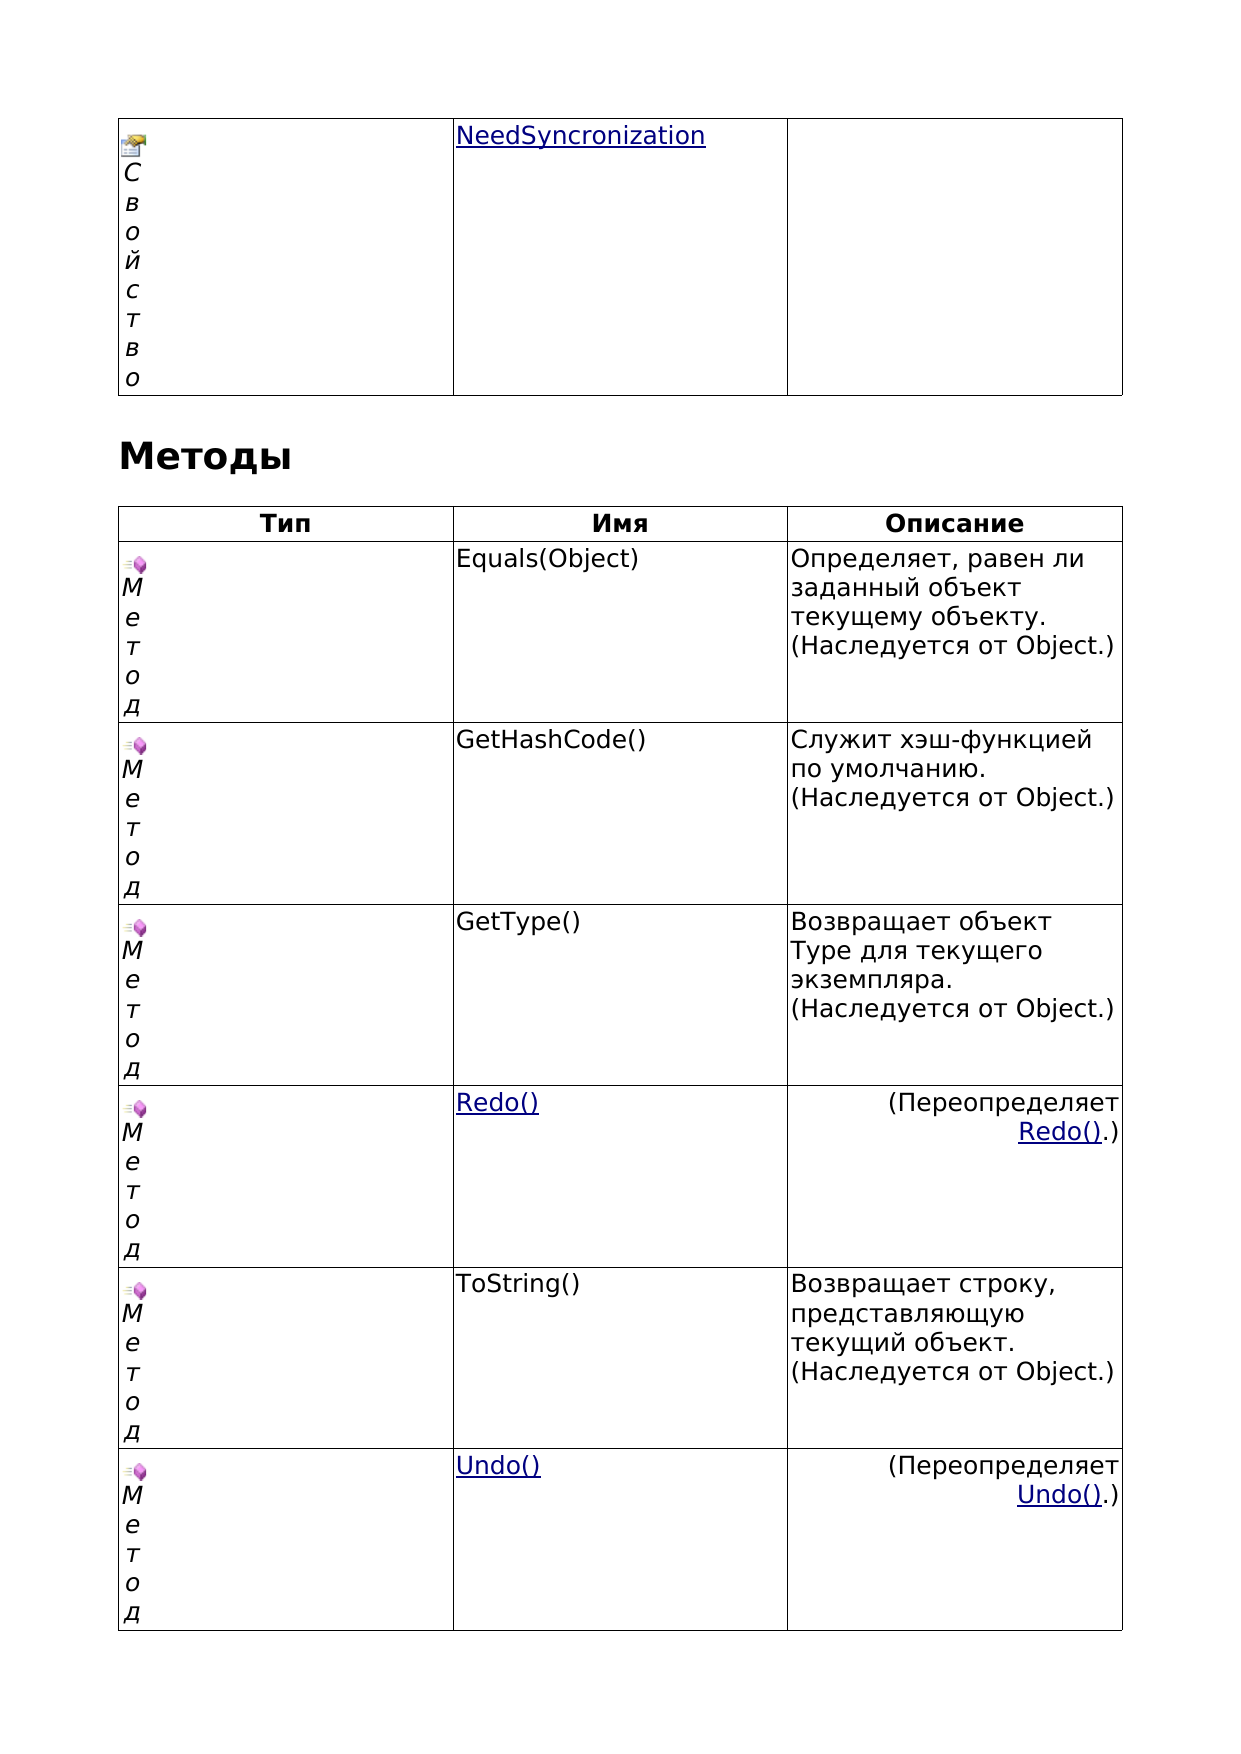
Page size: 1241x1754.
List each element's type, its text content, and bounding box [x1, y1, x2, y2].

table_cell NeedSyncronization [454, 119, 787, 395]
picture [121, 133, 147, 159]
table_cell GetType() [454, 905, 787, 1085]
table_header Описание [788, 507, 1122, 541]
table_cell ToString() [454, 1268, 787, 1448]
picture [121, 1463, 147, 1481]
picture [121, 1282, 147, 1300]
table_cell [119, 723, 453, 904]
table_cell (Переопределяет Redo().) [788, 1086, 1122, 1267]
table_cell (Переопределяет Undo().) [788, 1449, 1122, 1629]
table_cell [788, 119, 1122, 395]
table_cell [119, 1268, 453, 1448]
table_cell Equals(Object) [454, 542, 787, 722]
table_cell Возвращает строку, представляющую текущий объект. (Наследуется от Object.) [788, 1268, 1122, 1448]
table_header Тип [119, 507, 453, 541]
table_header Имя [454, 507, 787, 541]
table_cell [119, 542, 453, 722]
picture [121, 556, 147, 574]
picture [121, 737, 147, 755]
table_cell [119, 119, 453, 395]
table_cell Возвращает объект Type для текущего экземпляра. (Наследуется от Object.) [788, 905, 1122, 1085]
table_cell GetHashCode() [454, 723, 787, 904]
table_cell Служит хэш-функцией по умолчанию. (Наследуется от Object.) [788, 723, 1122, 904]
subtitle Методы [118, 435, 1122, 478]
table_cell Redo() [454, 1086, 787, 1267]
picture [121, 919, 147, 937]
table_cell Определяет, равен ли заданный объект текущему объекту. (Наследуется от Object.) [788, 542, 1122, 722]
table_cell [119, 1449, 453, 1629]
table_cell [119, 905, 453, 1085]
picture [121, 1100, 147, 1118]
table_cell [119, 1086, 453, 1267]
table_cell Undo() [454, 1449, 787, 1629]
